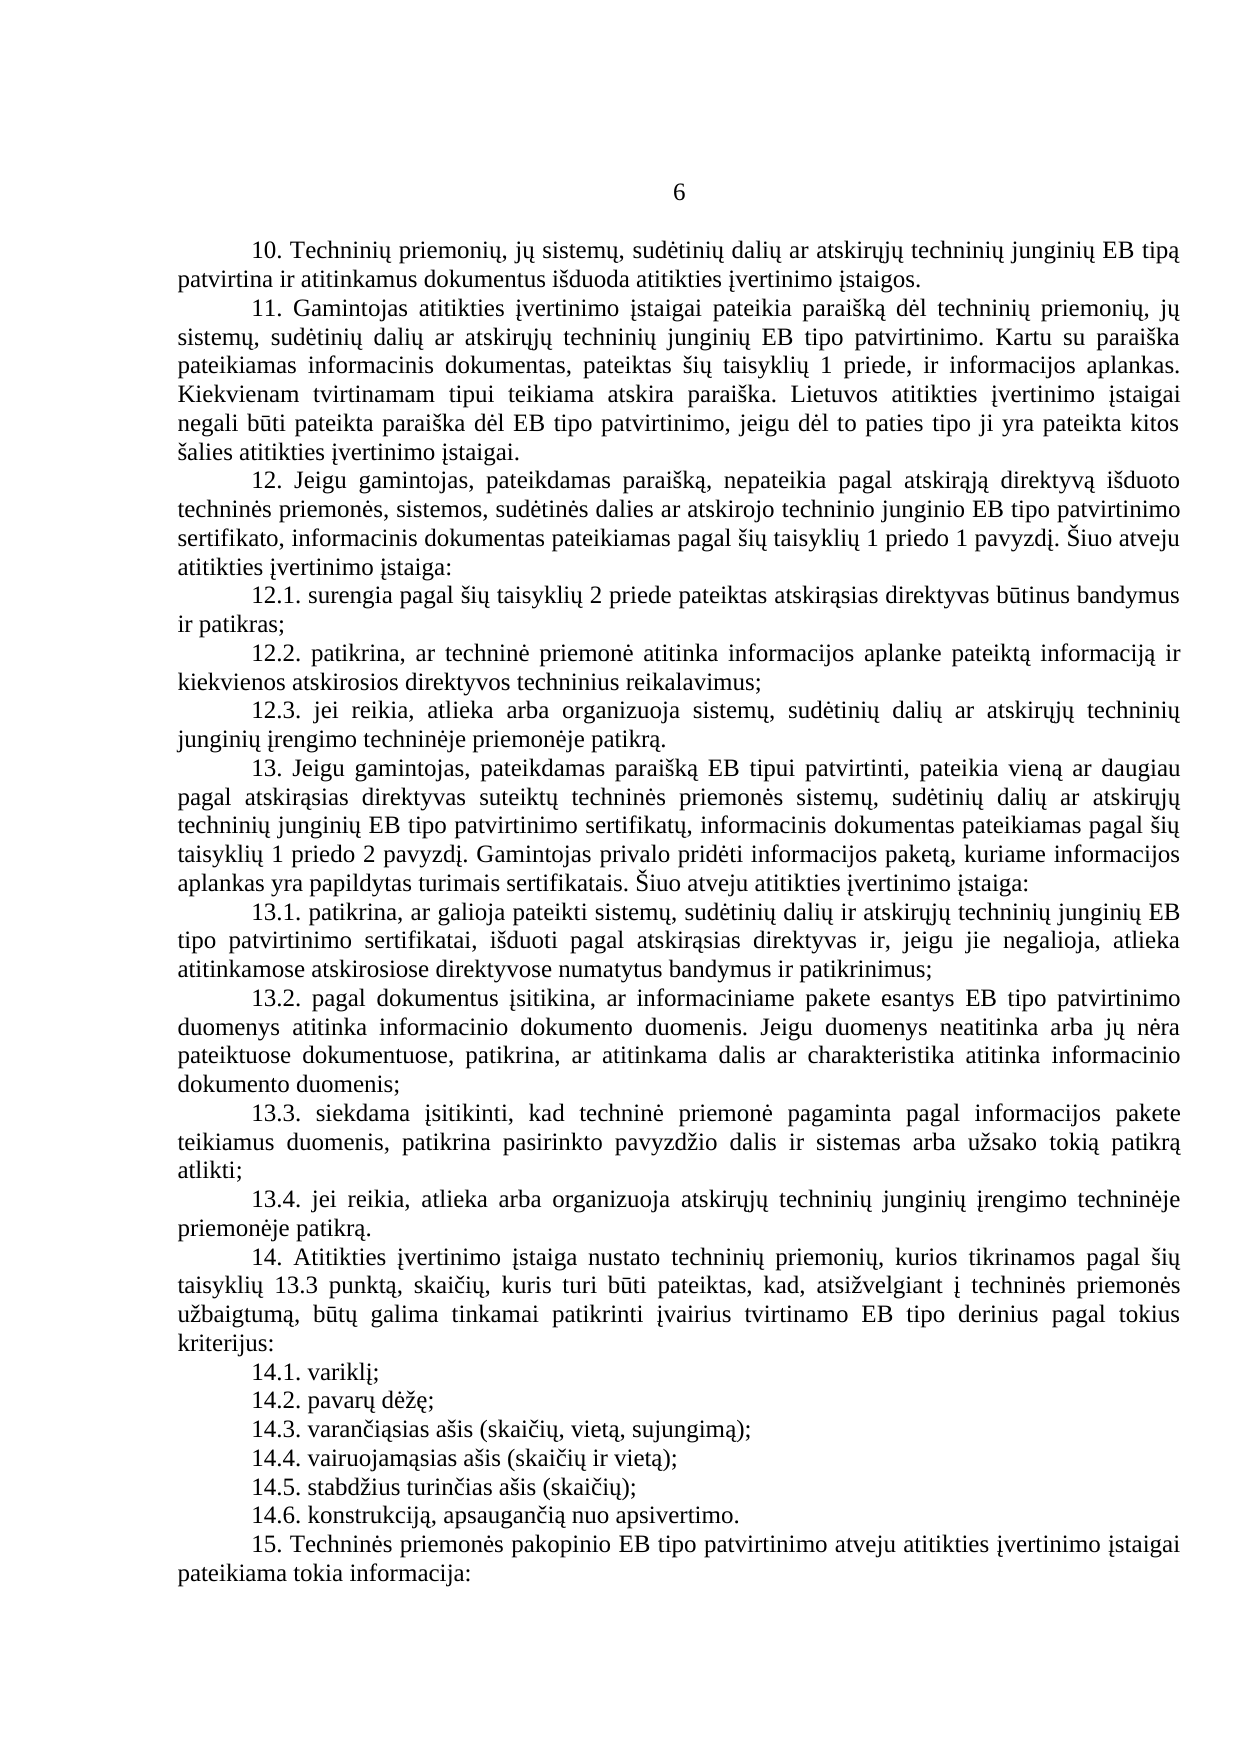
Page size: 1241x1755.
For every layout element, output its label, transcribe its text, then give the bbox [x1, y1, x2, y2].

text 14.1. variklį; [177, 1357, 1181, 1385]
text 14.6. konstrukciją, apsaugančią nuo apsivertimo. [177, 1500, 1181, 1529]
text 14.3. varančiąsias ašis (skaičių, vietą, sujungimą); [177, 1414, 1181, 1443]
text 12.2. patikrina, ar techninė priemonė atitinka informacijos aplanke pateiktą informaciją ir kiekvienos atskirosios direktyvos techninius reikalavimus; [177, 638, 1181, 695]
text 14.4. vairuojamąsias ašis (skaičių ir vietą); [177, 1443, 1181, 1472]
text 13. Jeigu gamintojas, pateikdamas paraišką EB tipui patvirtinti, pateikia vieną ar daugiau pagal atskirąsias direktyvas suteiktų techninės priemonės sistemų, sudėtinių dalių ar atskirųjų techninių junginių EB tipo patvirtinimo sertifikatų, informacinis dokumentas pateikiamas pagal šių taisyklių 1 priedo 2 pavyzdį. Gamintojas privalo pridėti informacijos paketą, kuriame informacijos aplankas yra papildytas turimais sertifikatais. Šiuo atveju atitikties įvertinimo įstaiga: [177, 753, 1181, 897]
text 13.3. siekdama įsitikinti, kad techninė priemonė pagaminta pagal informacijos pakete teikiamus duomenis, patikrina pasirinkto pavyzdžio dalis ir sistemas arba užsako tokią patikrą atlikti; [177, 1098, 1181, 1184]
text 14. Atitikties įvertinimo įstaiga nustato techninių priemonių, kurios tikrinamos pagal šių taisyklių 13.3 punktą, skaičių, kuris turi būti pateiktas, kad, atsižvelgiant į techninės priemonės užbaigtumą, būtų galima tinkamai patikrinti įvairius tvirtinamo EB tipo derinius pagal tokius kriterijus: [177, 1242, 1181, 1357]
text 13.4. jei reikia, atlieka arba organizuoja atskirųjų techninių junginių įrengimo techninėje priemonėje patikrą. [177, 1184, 1181, 1242]
text 12.1. surengia pagal šių taisyklių 2 priede pateiktas atskirąsias direktyvas būtinus bandymus ir patikras; [177, 580, 1181, 638]
text 15. Techninės priemonės pakopinio EB tipo patvirtinimo atveju atitikties įvertinimo įstaigai pateikiama tokia informacija: [177, 1529, 1181, 1587]
text 12. Jeigu gamintojas, pateikdamas paraišką, nepateikia pagal atskirąją direktyvą išduoto techninės priemonės, sistemos, sudėtinės dalies ar atskirojo techninio junginio EB tipo patvirtinimo sertifikato, informacinis dokumentas pateikiamas pagal šių taisyklių 1 priedo 1 pavyzdį. Šiuo atveju atitikties įvertinimo įstaiga: [177, 465, 1181, 580]
text 13.2. pagal dokumentus įsitikina, ar informaciniame pakete esantys EB tipo patvirtinimo duomenys atitinka informacinio dokumento duomenis. Jeigu duomenys neatitinka arba jų nėra pateiktuose dokumentuose, patikrina, ar atitinkama dalis ar charakteristika atitinka informacinio dokumento duomenis; [177, 983, 1181, 1098]
text 13.1. patikrina, ar galioja pateikti sistemų, sudėtinių dalių ir atskirųjų techninių junginių EB tipo patvirtinimo sertifikatai, išduoti pagal atskirąsias direktyvas ir, jeigu jie negalioja, atlieka atitinkamose atskirosiose direktyvose numatytus bandymus ir patikrinimus; [177, 897, 1181, 983]
text 12.3. jei reikia, atlieka arba organizuoja sistemų, sudėtinių dalių ar atskirųjų techninių junginių įrengimo techninėje priemonėje patikrą. [177, 695, 1181, 753]
text 10. Techninių priemonių, jų sistemų, sudėtinių dalių ar atskirųjų techninių junginių EB tipą patvirtina ir atitinkamus dokumentus išduoda atitikties įvertinimo įstaigos. [177, 235, 1181, 293]
text 11. Gamintojas atitikties įvertinimo įstaigai pateikia paraišką dėl techninių priemonių, jų sistemų, sudėtinių dalių ar atskirųjų techninių junginių EB tipo patvirtinimo. Kartu su paraiška pateikiamas informacinis dokumentas, pateiktas šių taisyklių 1 priede, ir informacijos aplankas. Kiekvienam tvirtinamam tipui teikiama atskira paraiška. Lietuvos atitikties įvertinimo įstaigai negali būti pateikta paraiška dėl EB tipo patvirtinimo, jeigu dėl to paties tipo ji yra pateikta kitos šalies atitikties įvertinimo įstaigai. [177, 293, 1181, 465]
text 14.2. pavarų dėžę; [177, 1385, 1181, 1414]
text 14.5. stabdžius turinčias ašis (skaičių); [177, 1472, 1181, 1500]
